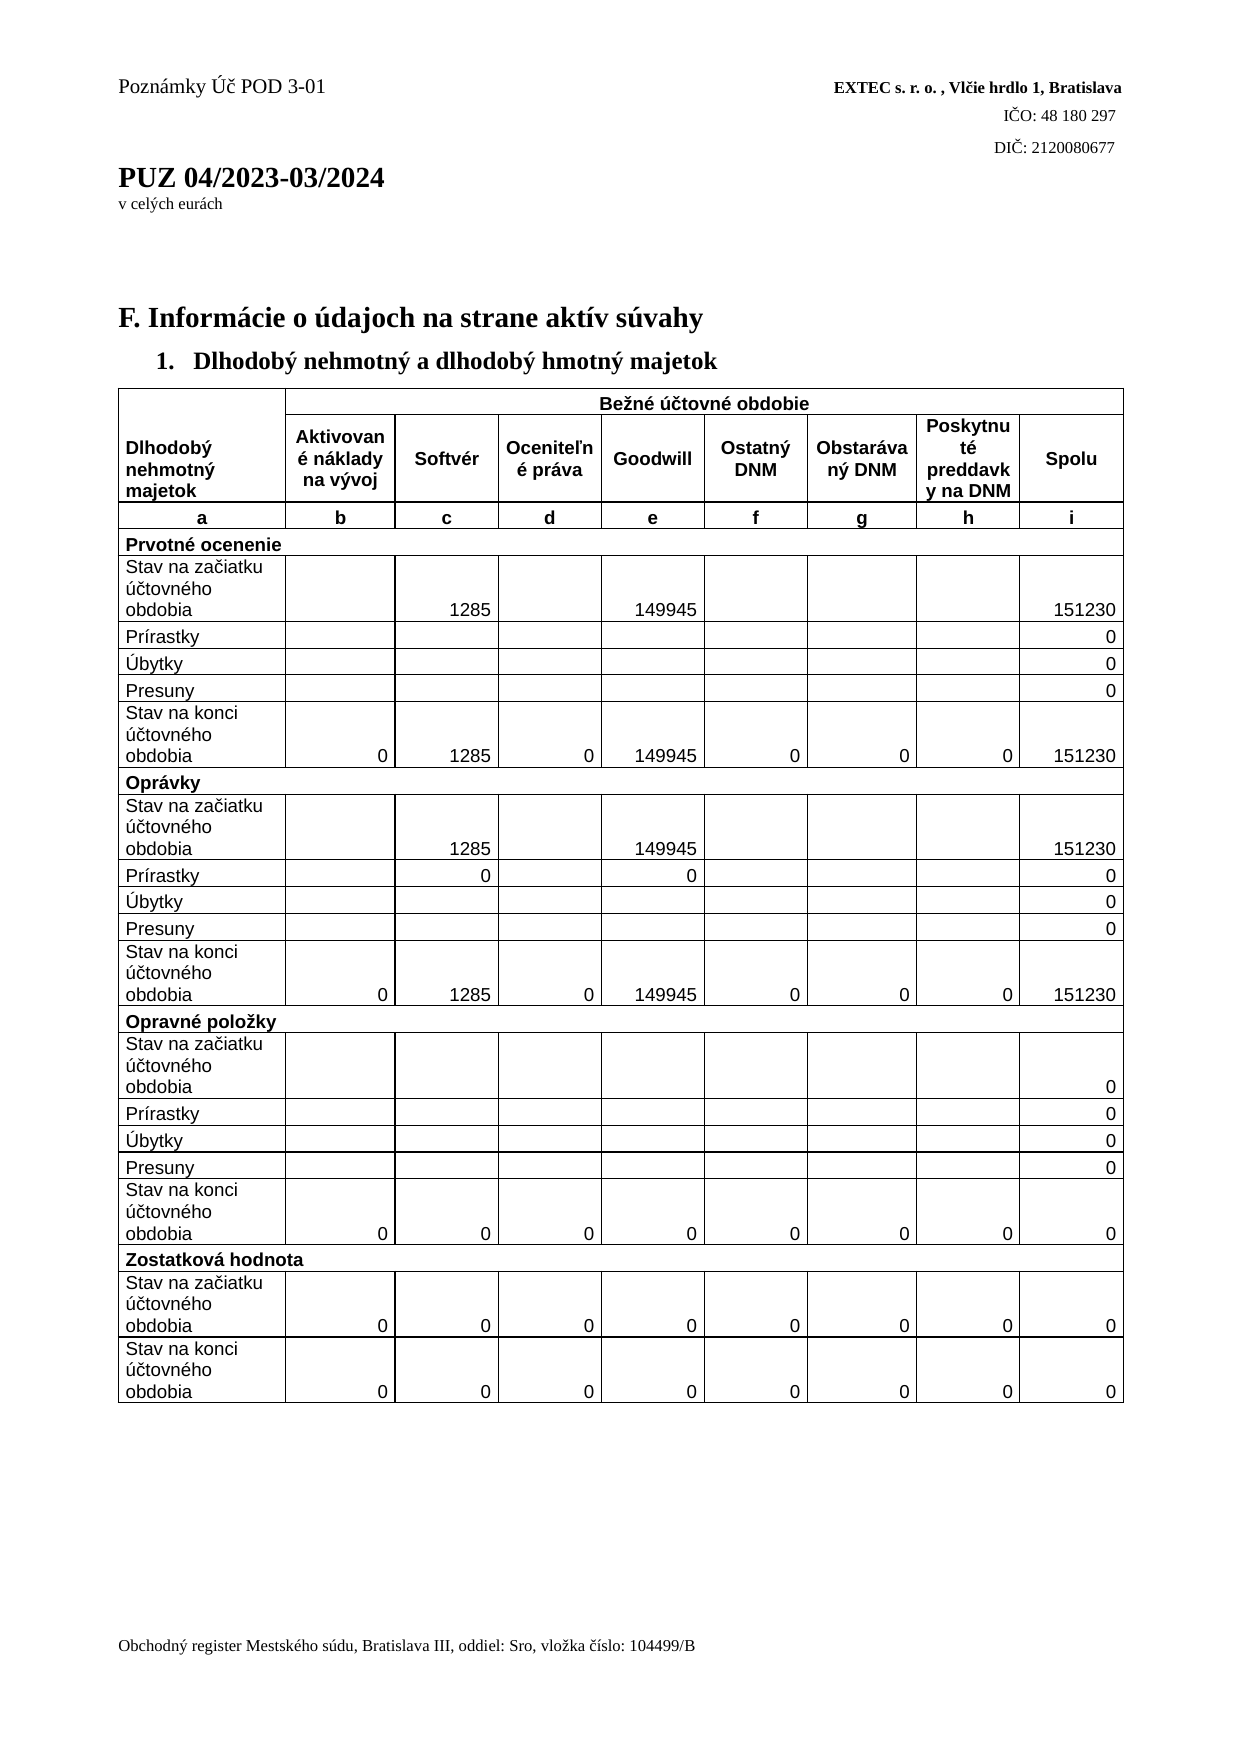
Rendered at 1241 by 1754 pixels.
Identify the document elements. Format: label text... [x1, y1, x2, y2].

table_cell 0 [1020, 1126, 1123, 1151]
table_cell [917, 1033, 1019, 1098]
table_cell c [396, 503, 498, 528]
table_cell [808, 622, 916, 647]
table_cell 1285 [396, 556, 498, 621]
table_cell 0 [917, 1272, 1019, 1336]
table_cell [602, 1126, 704, 1151]
table_cell [499, 860, 601, 886]
table_cell Stav na konci účtovného obdobia [119, 1179, 285, 1244]
table_cell 0 [808, 1272, 916, 1336]
table_cell [808, 887, 916, 913]
table_cell 0 [1020, 649, 1123, 674]
table_cell [808, 795, 916, 859]
table_cell 0 [705, 702, 807, 767]
table_cell 0 [602, 860, 704, 886]
table_cell [917, 914, 1019, 939]
table_cell [602, 887, 704, 913]
table_cell [396, 914, 498, 939]
table_cell [602, 622, 704, 647]
table_cell 151230 [1020, 556, 1123, 621]
table_cell 0 [499, 1179, 601, 1244]
table_cell Ostatný DNM [705, 415, 807, 501]
table_cell [705, 1033, 807, 1098]
table_cell Stav na začiatku účtovného obdobia [119, 556, 285, 621]
table_cell [705, 914, 807, 939]
table_cell [499, 649, 601, 674]
table_cell [705, 675, 807, 701]
table_cell 149945 [602, 702, 704, 767]
table_cell Softvér [396, 415, 498, 501]
table_cell 0 [1020, 1099, 1123, 1124]
table_cell [499, 1033, 601, 1098]
table_cell Prírastky [119, 1099, 285, 1124]
table_cell i [1020, 503, 1123, 528]
text F. Informácie o údajoch na strane aktív súvahy [118, 300, 1122, 334]
table_cell [808, 1099, 916, 1124]
table_cell [396, 675, 498, 701]
table_cell [705, 795, 807, 859]
table_cell 0 [1020, 1272, 1123, 1336]
table_cell [917, 795, 1019, 859]
table_cell 0 [808, 702, 916, 767]
table_cell Spolu [1020, 415, 1123, 501]
table_cell [499, 914, 601, 939]
table_cell 0 [917, 1179, 1019, 1244]
table_cell [705, 1099, 807, 1124]
table_cell [917, 556, 1019, 621]
table_cell Goodwill [602, 415, 704, 501]
table_cell [396, 1153, 498, 1178]
table_cell [396, 649, 498, 674]
table_header Dlhodobý nehmotný majetok [119, 389, 285, 501]
table_cell [499, 675, 601, 701]
table_cell Oceniteľné práva [499, 415, 601, 501]
table_cell 1285 [396, 941, 498, 1005]
table_cell 0 [917, 1338, 1019, 1402]
table_cell 0 [1020, 675, 1123, 701]
table_cell [917, 675, 1019, 701]
table_cell [808, 675, 916, 701]
table_cell 0 [499, 1272, 601, 1336]
table_cell [286, 795, 394, 859]
table_cell [705, 860, 807, 886]
table_cell 0 [499, 1338, 601, 1402]
table_cell Stav na konci účtovného obdobia [119, 702, 285, 767]
table_cell [286, 1126, 394, 1151]
table_cell [705, 556, 807, 621]
table_cell d [499, 503, 601, 528]
table_cell 0 [286, 941, 394, 1005]
table_cell 0 [499, 941, 601, 1005]
table_cell [705, 649, 807, 674]
table_cell g [808, 503, 916, 528]
table_cell Obstarávaný DNM [808, 415, 916, 501]
table_cell Opravné položky [119, 1006, 1123, 1032]
table_cell 0 [705, 1338, 807, 1402]
table_cell [808, 1153, 916, 1178]
table_cell 0 [1020, 622, 1123, 647]
table_cell 149945 [602, 795, 704, 859]
table_cell Úbytky [119, 887, 285, 913]
table_cell [602, 1099, 704, 1124]
table_cell 0 [1020, 887, 1123, 913]
table_cell [396, 887, 498, 913]
table_cell [602, 914, 704, 939]
table_cell 0 [1020, 1179, 1123, 1244]
table_cell Presuny [119, 675, 285, 701]
table_cell Poskytnuté preddavky na DNM [917, 415, 1019, 501]
table_cell Prírastky [119, 622, 285, 647]
table_cell [705, 1126, 807, 1151]
table_cell 0 [1020, 1338, 1123, 1402]
table_cell [705, 887, 807, 913]
table_cell 0 [286, 1179, 394, 1244]
table_cell [499, 1099, 601, 1124]
table_cell 0 [705, 1179, 807, 1244]
table_cell Stav na začiatku účtovného obdobia [119, 1033, 285, 1098]
table_cell 0 [705, 1272, 807, 1336]
list Dlhodobý nehmotný a dlhodobý hmotný majetok [156, 346, 1122, 375]
table_cell 0 [286, 1272, 394, 1336]
table_cell 0 [917, 941, 1019, 1005]
table_cell [602, 675, 704, 701]
table_cell [286, 1153, 394, 1178]
table_cell [286, 860, 394, 886]
table_cell Prírastky [119, 860, 285, 886]
table_cell b [286, 503, 394, 528]
table_cell 0 [1020, 1033, 1123, 1098]
table_cell [917, 860, 1019, 886]
table_cell [396, 1099, 498, 1124]
table_cell 149945 [602, 941, 704, 1005]
table_cell a [119, 503, 285, 528]
table_cell [917, 1153, 1019, 1178]
table_cell 0 [602, 1272, 704, 1336]
table_cell 0 [286, 1338, 394, 1402]
table_cell [286, 914, 394, 939]
table_cell 0 [1020, 1153, 1123, 1178]
table_cell f [705, 503, 807, 528]
table_cell Úbytky [119, 1126, 285, 1151]
table_cell Prvotné ocenenie [119, 529, 1123, 555]
table_cell [499, 795, 601, 859]
table_cell 0 [396, 1338, 498, 1402]
table_cell 0 [1020, 860, 1123, 886]
table_cell [917, 1126, 1019, 1151]
table_cell [286, 1099, 394, 1124]
table_cell [499, 1126, 601, 1151]
table_cell 1285 [396, 795, 498, 859]
table_cell [917, 887, 1019, 913]
table_cell 0 [499, 702, 601, 767]
table_cell 0 [705, 941, 807, 1005]
table_cell [602, 1153, 704, 1178]
table_cell Stav na začiatku účtovného obdobia [119, 1272, 285, 1336]
table_cell [396, 1033, 498, 1098]
table_cell [286, 622, 394, 647]
table_cell e [602, 503, 704, 528]
table_cell [286, 1033, 394, 1098]
table_cell [917, 622, 1019, 647]
table_cell [917, 1099, 1019, 1124]
table_cell 1285 [396, 702, 498, 767]
table_cell [396, 622, 498, 647]
table_cell Stav na začiatku účtovného obdobia [119, 795, 285, 859]
table_cell [499, 887, 601, 913]
table_cell 0 [602, 1338, 704, 1402]
table_cell [808, 914, 916, 939]
table_cell 0 [396, 1179, 498, 1244]
table_cell [499, 622, 601, 647]
table_cell Presuny [119, 1153, 285, 1178]
table_cell Stav na konci účtovného obdobia [119, 1338, 285, 1402]
table_header Bežné účtovné obdobie [286, 389, 1123, 414]
table_cell [808, 1126, 916, 1151]
table_cell 151230 [1020, 941, 1123, 1005]
table_cell [602, 1033, 704, 1098]
table_cell 151230 [1020, 795, 1123, 859]
table_cell 149945 [602, 556, 704, 621]
table_cell Zostatková hodnota [119, 1245, 1123, 1271]
table_cell [705, 1153, 807, 1178]
table_cell 0 [808, 1179, 916, 1244]
table_cell Aktivované náklady na vývoj [286, 415, 394, 501]
table_cell 0 [808, 1338, 916, 1402]
table_cell [286, 649, 394, 674]
table_cell Presuny [119, 914, 285, 939]
table_cell [917, 649, 1019, 674]
table_cell 0 [286, 702, 394, 767]
table_cell 0 [396, 860, 498, 886]
table_cell 0 [808, 941, 916, 1005]
table_cell [499, 1153, 601, 1178]
table_cell 0 [602, 1179, 704, 1244]
table_cell h [917, 503, 1019, 528]
table_cell [286, 556, 394, 621]
table_cell [808, 556, 916, 621]
table_cell [499, 556, 601, 621]
table_cell 151230 [1020, 702, 1123, 767]
table_cell [286, 887, 394, 913]
table_cell [602, 649, 704, 674]
table_cell Úbytky [119, 649, 285, 674]
table_cell [808, 649, 916, 674]
table_cell Oprávky [119, 768, 1123, 793]
table_cell [705, 622, 807, 647]
table_cell [808, 1033, 916, 1098]
table_cell Stav na konci účtovného obdobia [119, 941, 285, 1005]
table_cell [286, 675, 394, 701]
table_cell [396, 1126, 498, 1151]
table_cell 0 [917, 702, 1019, 767]
table_cell [808, 860, 916, 886]
table_cell 0 [1020, 914, 1123, 939]
table_cell 0 [396, 1272, 498, 1336]
